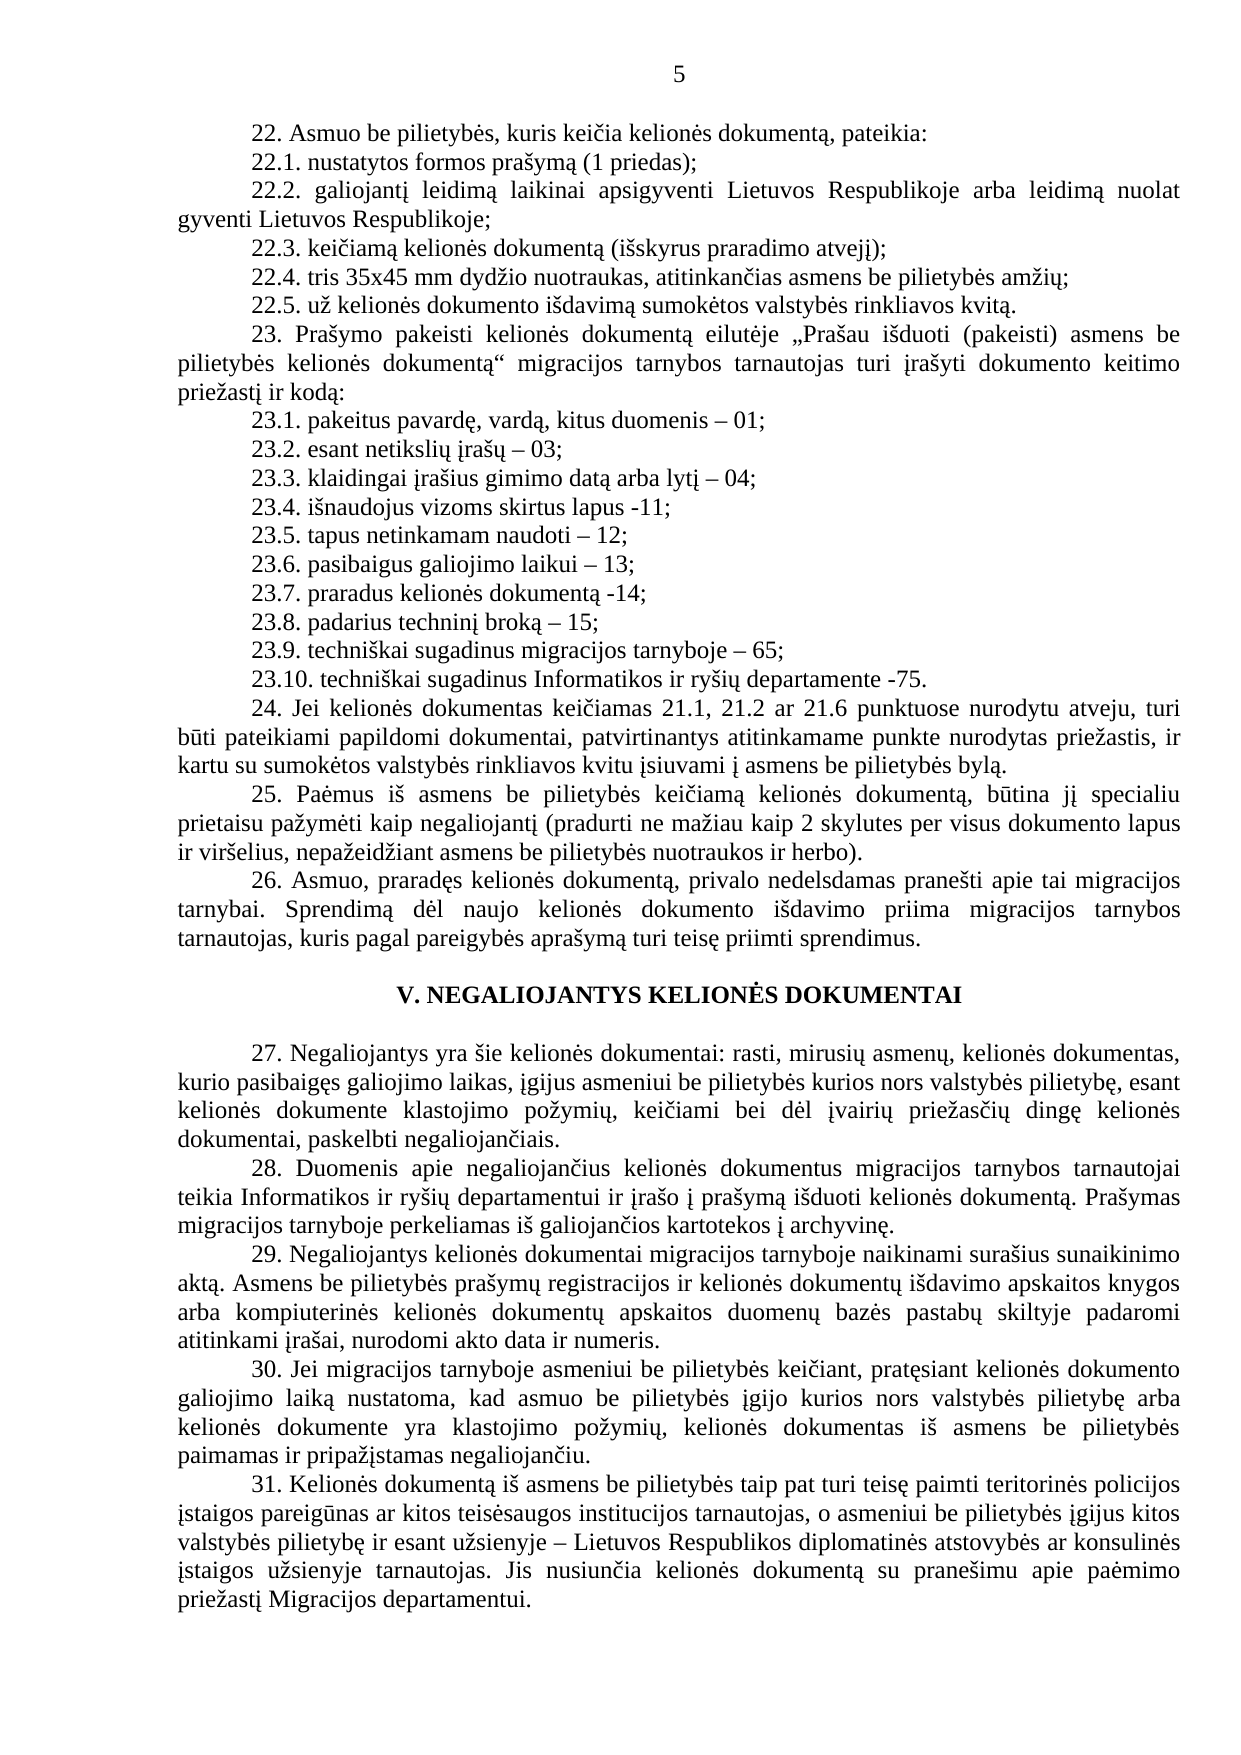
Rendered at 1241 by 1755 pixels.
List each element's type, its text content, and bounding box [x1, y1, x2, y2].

text 23.8. padarius techninį broką – 15; [177, 607, 1181, 636]
text 30. Jei migracijos tarnyboje asmeniui be pilietybės keičiant, pratęsiant kelionės dokumento galiojimo laiką nustatoma, kad asmuo be pilietybės įgijo kurios nors valstybės pilietybę arba kelionės dokumente yra klastojimo požymių, kelionės dokumentas iš asmens be pilietybės paimamas ir pripažįstamas negaliojančiu. [177, 1354, 1181, 1469]
text 23.7. praradus kelionės dokumentą -14; [177, 578, 1181, 607]
text 22.1. nustatytos formos prašymą (1 priedas); [177, 147, 1181, 176]
text 23.3. klaidingai įrašius gimimo datą arba lytį – 04; [177, 463, 1181, 492]
text 23. Prašymo pakeisti kelionės dokumentą eilutėje „Prašau išduoti (pakeisti) asmens be pilietybės kelionės dokumentą“ migracijos tarnybos tarnautojas turi įrašyti dokumento keitimo priežastį ir kodą: [177, 319, 1181, 406]
text 22.2. galiojantį leidimą laikinai apsigyventi Lietuvos Respublikoje arba leidimą nuolat gyventi Lietuvos Respublikoje; [177, 176, 1181, 233]
text 23.10. techniškai sugadinus Informatikos ir ryšių departamente -75. [177, 664, 1181, 693]
text 22.3. keičiamą kelionės dokumentą (išskyrus praradimo atvejį); [177, 233, 1181, 262]
text 25. Paėmus iš asmens be pilietybės keičiamą kelionės dokumentą, būtina jį specialiu prietaisu pažymėti kaip negaliojantį (pradurti ne mažiau kaip 2 skylutes per visus dokumento lapus ir viršelius, nepažeidžiant asmens be pilietybės nuotraukos ir herbo). [177, 779, 1181, 866]
text V. NEGALIOJANTYS KELIONĖS DOKUMENTAI [177, 981, 1181, 1009]
text 24. Jei kelionės dokumentas keičiamas 21.1, 21.2 ar 21.6 punktuose nurodytu atveju, turi būti pateikiami papildomi dokumentai, patvirtinantys atitinkamame punkte nurodytas priežastis, ir kartu su sumokėtos valstybės rinkliavos kvitu įsiuvami į asmens be pilietybės bylą. [177, 693, 1181, 779]
text 28. Duomenis apie negaliojančius kelionės dokumentus migracijos tarnybos tarnautojai teikia Informatikos ir ryšių departamentui ir įrašo į prašymą išduoti kelionės dokumentą. Prašymas migracijos tarnyboje perkeliamas iš galiojančios kartotekos į archyvinę. [177, 1153, 1181, 1239]
text 26. Asmuo, praradęs kelionės dokumentą, privalo nedelsdamas pranešti apie tai migracijos tarnybai. Sprendimą dėl naujo kelionės dokumento išdavimo priima migracijos tarnybos tarnautojas, kuris pagal pareigybės aprašymą turi teisę priimti sprendimus. [177, 866, 1181, 952]
text 27. Negaliojantys yra šie kelionės dokumentai: rasti, mirusių asmenų, kelionės dokumentas, kurio pasibaigęs galiojimo laikas, įgijus asmeniui be pilietybės kurios nors valstybės pilietybę, esant kelionės dokumente klastojimo požymių, keičiami bei dėl įvairių priežasčių dingę kelionės dokumentai, paskelbti negaliojančiais. [177, 1038, 1181, 1153]
text 31. Kelionės dokumentą iš asmens be pilietybės taip pat turi teisę paimti teritorinės policijos įstaigos pareigūnas ar kitos teisėsaugos institucijos tarnautojas, o asmeniui be pilietybės įgijus kitos valstybės pilietybę ir esant užsienyje – Lietuvos Respublikos diplomatinės atstovybės ar konsulinės įstaigos užsienyje tarnautojas. Jis nusiunčia kelionės dokumentą su pranešimu apie paėmimo priežastį Migracijos departamentui. [177, 1469, 1181, 1613]
text 22.4. tris 35x45 mm dydžio nuotraukas, atitinkančias asmens be pilietybės amžių; [177, 262, 1181, 291]
text 23.1. pakeitus pavardę, vardą, kitus duomenis – 01; [177, 406, 1181, 434]
text 23.5. tapus netinkamam naudoti – 12; [177, 521, 1181, 549]
text 29. Negaliojantys kelionės dokumentai migracijos tarnyboje naikinami surašius sunaikinimo aktą. Asmens be pilietybės prašymų registracijos ir kelionės dokumentų išdavimo apskaitos knygos arba kompiuterinės kelionės dokumentų apskaitos duomenų bazės pastabų skiltyje padaromi atitinkami įrašai, nurodomi akto data ir numeris. [177, 1239, 1181, 1354]
text 23.6. pasibaigus galiojimo laikui – 13; [177, 549, 1181, 578]
text 22. Asmuo be pilietybės, kuris keičia kelionės dokumentą, pateikia: [177, 118, 1181, 147]
text 23.2. esant netikslių įrašų – 03; [177, 434, 1181, 463]
text 23.9. techniškai sugadinus migracijos tarnyboje – 65; [177, 636, 1181, 664]
text 23.4. išnaudojus vizoms skirtus lapus -11; [177, 492, 1181, 521]
text 22.5. už kelionės dokumento išdavimą sumokėtos valstybės rinkliavos kvitą. [177, 291, 1181, 319]
